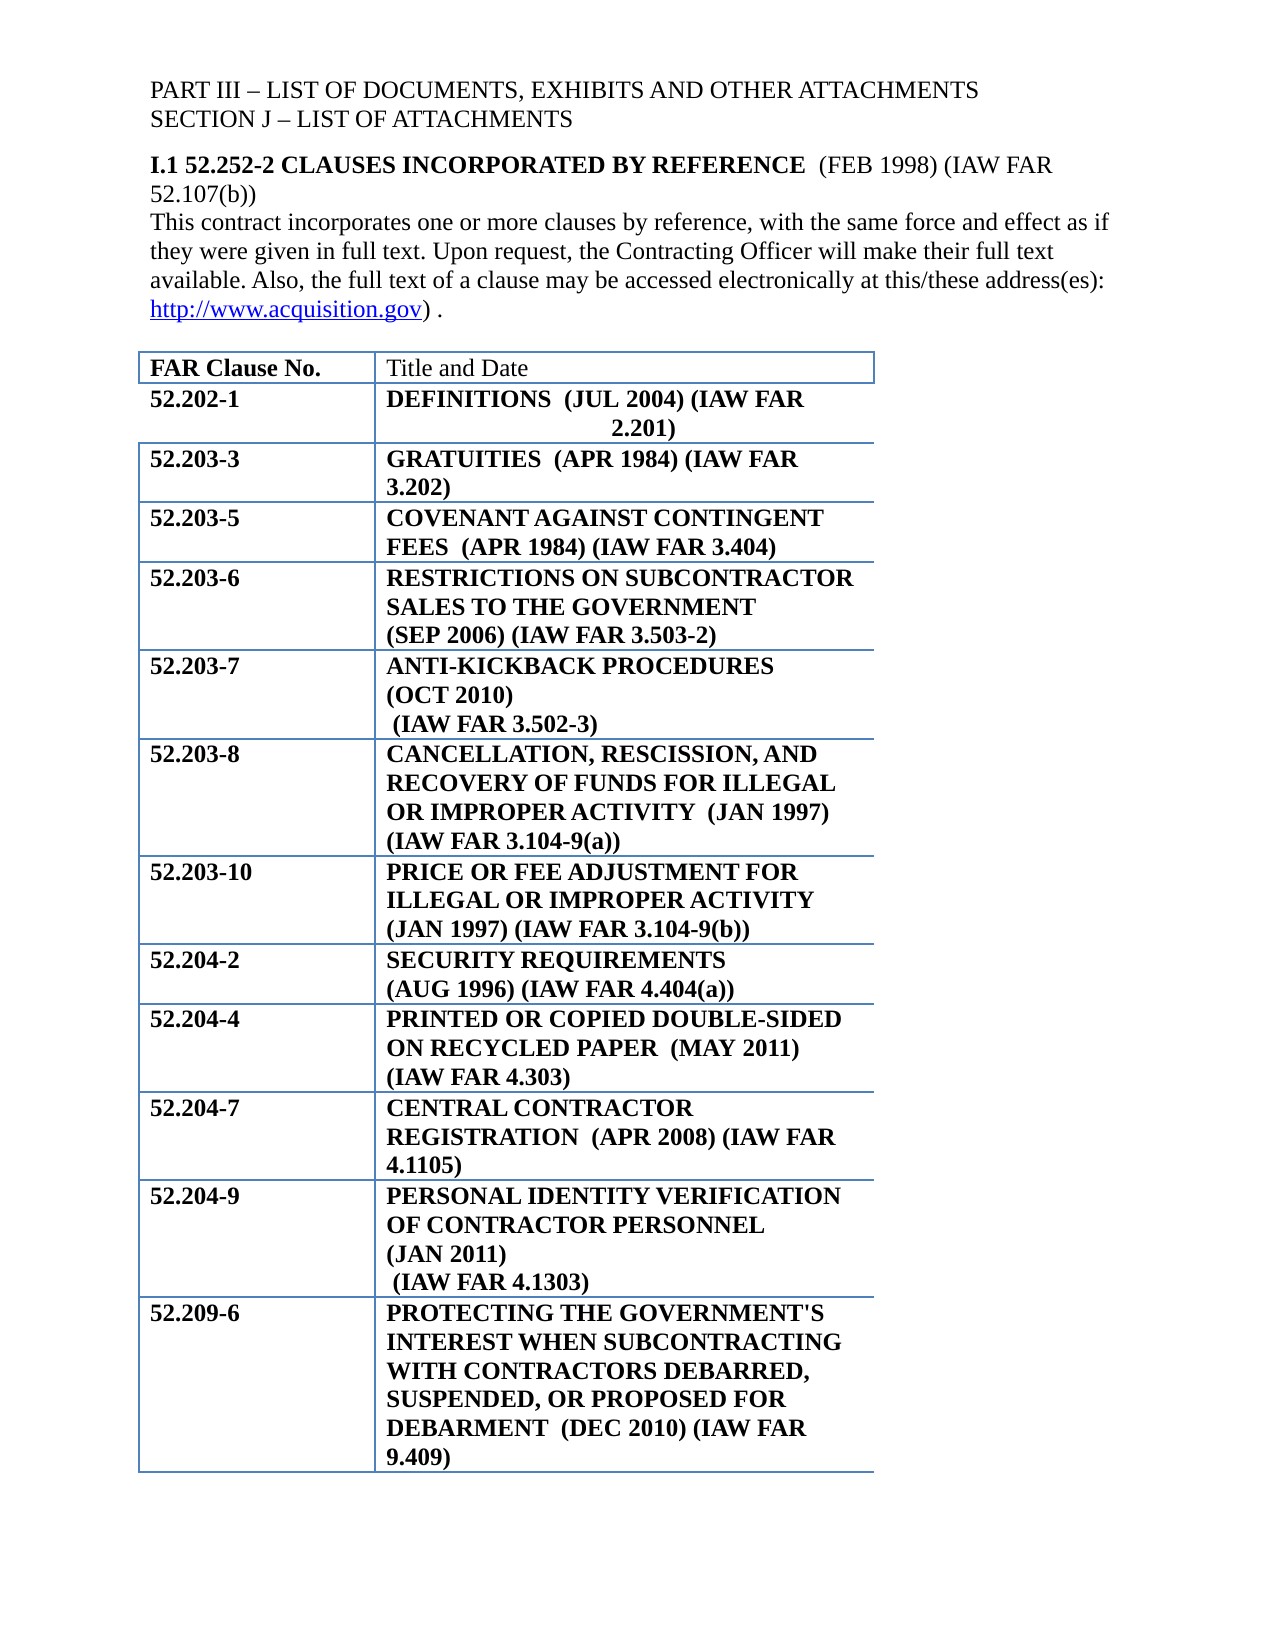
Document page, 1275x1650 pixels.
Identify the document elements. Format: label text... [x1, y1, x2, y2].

table_cell SECURITY REQUIREMENTS (AUG 1996) (IAW FAR 4.404(a)) [376, 945, 874, 1002]
table_cell CANCELLATION, RESCISSION, AND RECOVERY OF FUNDS FOR ILLEGAL OR IMPROPER ACTIVITY (JAN 1997) (IAW FAR 3.104-9(a)) [376, 740, 874, 854]
table_cell CENTRAL CONTRACTOR REGISTRATION (APR 2008) (IAW FAR 4.1105) [376, 1093, 874, 1179]
table_cell PRICE OR FEE ADJUSTMENT FOR ILLEGAL OR IMPROPER ACTIVITY (JAN 1997) (IAW FAR 3.104-9(b)) [376, 857, 874, 943]
table_cell DEFINITIONS (JUL 2004) (IAW FAR 2.201) [376, 384, 874, 442]
table_cell COVENANT AGAINST CONTINGENT FEES (APR 1984) (IAW FAR 3.404) [376, 503, 874, 561]
table_cell RESTRICTIONS ON SUBCONTRACTOR SALES TO THE GOVERNMENT (SEP 2006) (IAW FAR 3.503-2) [376, 563, 874, 649]
table_cell PROTECTING THE GOVERNMENT'S INTEREST WHEN SUBCONTRACTING WITH CONTRACTORS DEBARRED, SUSPENDED, OR PROPOSED FOR DEBARMENT (DEC 2010) (IAW FAR 9.409) [376, 1298, 874, 1471]
table_cell 52.203-7 [140, 651, 374, 737]
table_cell 52.204-7 [140, 1093, 374, 1179]
table_cell 52.204-9 [140, 1181, 374, 1296]
table_cell 52.202-1 [139, 384, 374, 442]
text I.1 52.252-2 CLAUSES INCORPORATED BY REFERENCE (FEB 1998) (IAW FAR 52.107(b)) [150, 150, 1125, 207]
table_header Title and Date [376, 353, 873, 382]
table_cell 52.203-3 [140, 444, 374, 501]
table_cell GRATUITIES (APR 1984) (IAW FAR 3.202) [376, 444, 874, 501]
table_cell 52.209-6 [140, 1298, 374, 1471]
table_cell 52.204-2 [140, 945, 374, 1002]
table_cell 52.204-4 [140, 1005, 374, 1091]
text This contract incorporates one or more clauses by reference, with the same force and effect as if they were given in full text. Upon request, the Contracting Officer will make their full text available. Also, the full text of a clause may be accessed electronically at this/these address(es): http://www.acquisition.gov) . [150, 207, 1125, 322]
table_cell PRINTED OR COPIED DOUBLE-SIDED ON RECYCLED PAPER (MAY 2011) (IAW FAR 4.303) [376, 1005, 874, 1091]
table_cell 52.203-10 [140, 857, 374, 943]
table_header FAR Clause No. [140, 353, 374, 382]
table_cell ANTI-KICKBACK PROCEDURES (OCT 2010) (IAW FAR 3.502-3) [376, 651, 874, 737]
table_cell 52.203-8 [140, 740, 374, 854]
table_cell 52.203-5 [140, 503, 374, 561]
table_cell 52.203-6 [140, 563, 374, 649]
table_cell PERSONAL IDENTITY VERIFICATION OF CONTRACTOR PERSONNEL (JAN 2011) (IAW FAR 4.1303) [376, 1181, 874, 1296]
